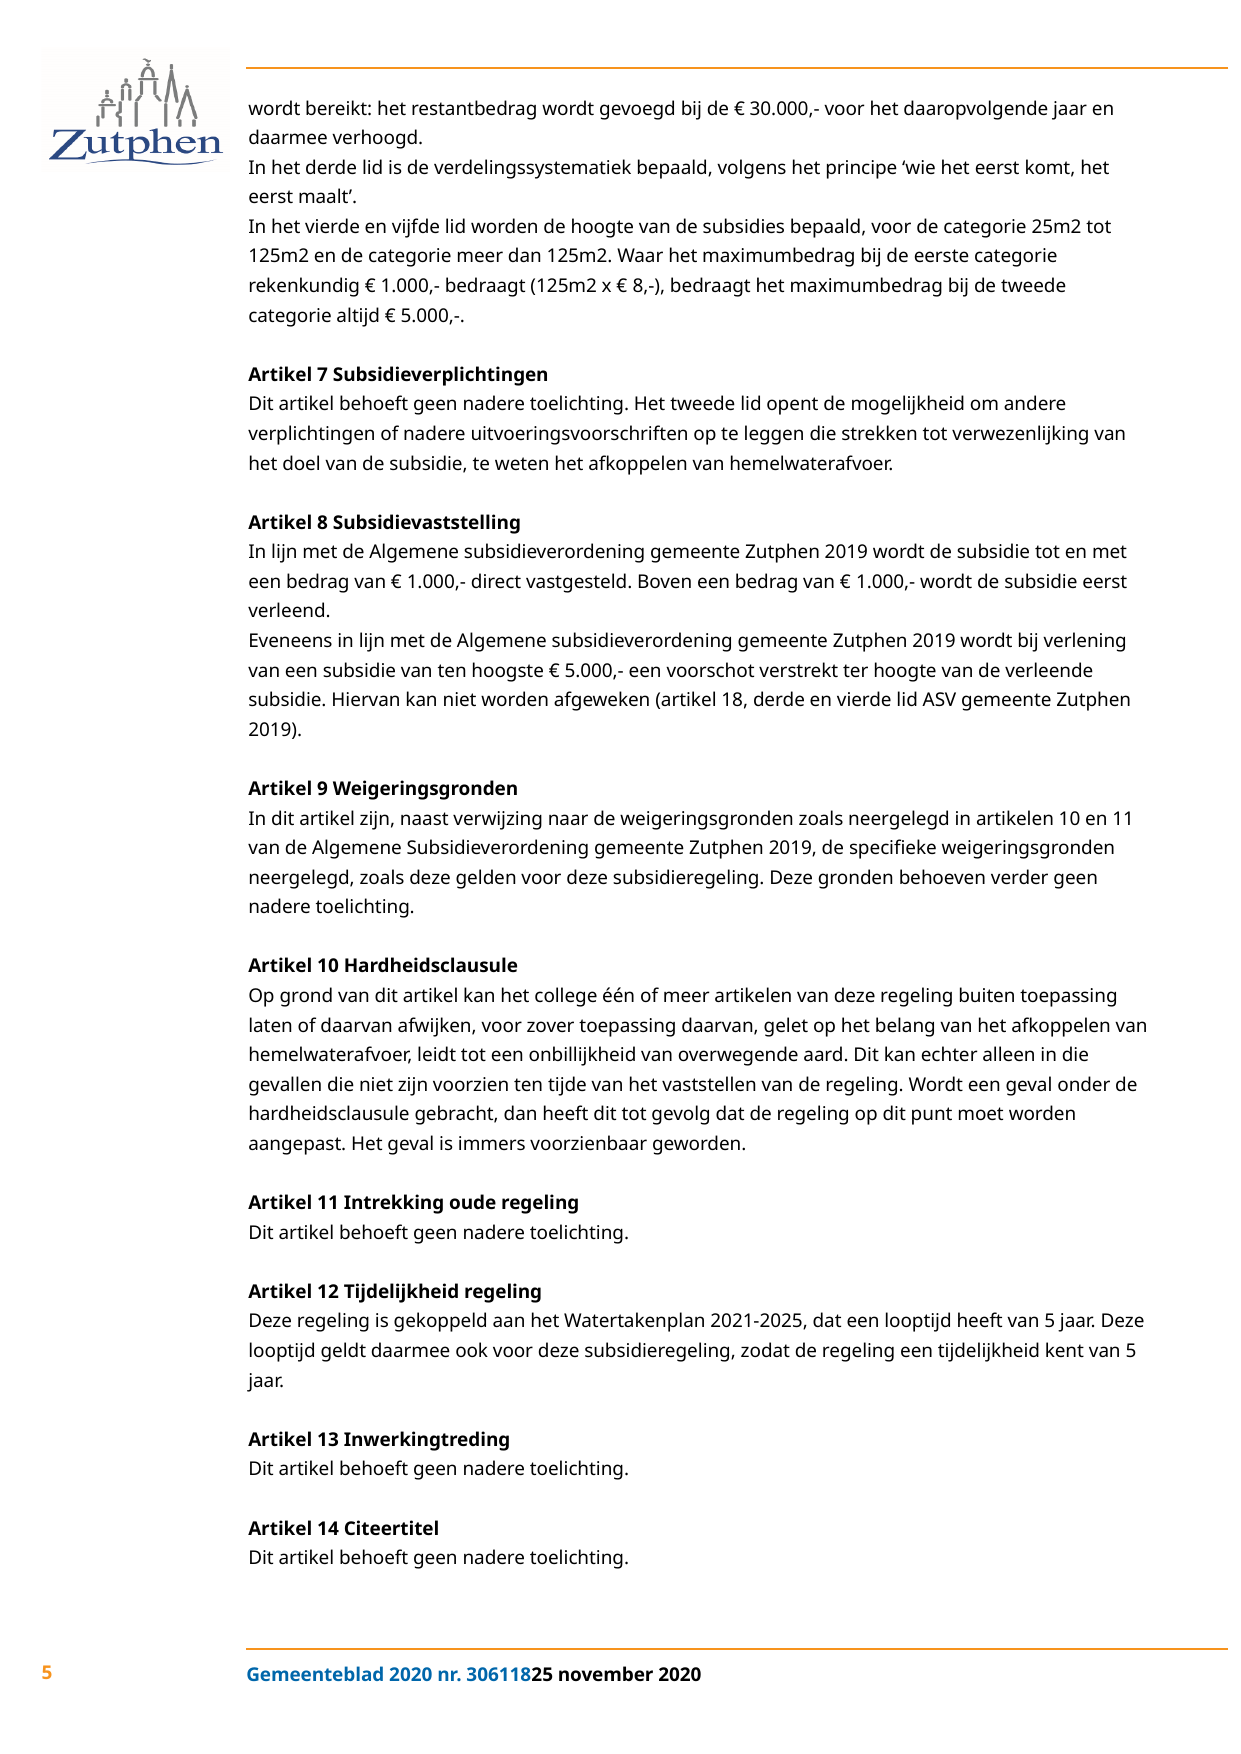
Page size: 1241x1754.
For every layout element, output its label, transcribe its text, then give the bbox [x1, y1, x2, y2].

text Dit artikel behoeft geen nadere toelichting. [248, 1456, 1152, 1481]
text In dit artikel zijn, naast verwijzing naar de weigeringsgronden zoals neergelegd in artikelen 10 en 11 van de Algemene Subsidieverordening gemeente Zutphen 2019, de specifieke weigeringsgronden neergelegd, zoals deze gelden voor deze subsidieregeling. Deze gronden behoeven verder geen nadere toelichting. [248, 805, 1152, 919]
text In het vierde en vijfde lid worden de hoogte van de subsidies bepaald, voor de categorie 25m2 tot 125m2 en de categorie meer dan 125m2. Waar het maximumbedrag bij de eerste categorie rekenkundig € 1.000,- bedraagt (125m2 x € 8,-), bedraagt het maximumbedrag bij de tweede categorie altijd € 5.000,-. [248, 213, 1152, 328]
text Artikel 11 Intrekking oude regeling [248, 1189, 1152, 1215]
text Op grond van dit artikel kan het college één of meer artikelen van deze regeling buiten toepassing laten of daarvan afwijken, voor zover toepassing daarvan, gelet op het belang van het afkoppelen van hemelwaterafvoer, leidt tot een onbillijkheid van overwegende aard. Dit kan echter alleen in die gevallen die niet zijn voorzien ten tijde van het vaststellen van de regeling. Wordt een geval onder de hardheidsclausule gebracht, dan heeft dit tot gevolg dat de regeling op dit punt moet worden aangepast. Het geval is immers voorzienbaar geworden. [248, 982, 1152, 1156]
text Artikel 9 Weigeringsgronden [248, 775, 1152, 801]
text Artikel 13 Inwerkingtreding [248, 1426, 1152, 1452]
text Deze regeling is gekoppeld aan het Watertakenplan 2021-2025, dat een looptijd heeft van 5 jaar. Deze looptijd geldt daarmee ook voor deze subsidieregeling, zodat de regeling een tijdelijkheid kent van 5 jaar. [248, 1308, 1152, 1393]
text Artikel 10 Hardheidsclausule [248, 953, 1152, 978]
text Artikel 8 Subsidievaststelling [248, 509, 1152, 535]
text Eveneens in lijn met de Algemene subsidieverordening gemeente Zutphen 2019 wordt bij verlening van een subsidie van ten hoogste € 5.000,- een voorschot verstrekt ter hoogte van de verleende subsidie. Hiervan kan niet worden afgeweken (artikel 18, derde en vierde lid ASV gemeente Zutphen 2019). [248, 627, 1152, 742]
text Dit artikel behoeft geen nadere toelichting. [248, 1219, 1152, 1245]
text Artikel 7 Subsidieverplichtingen [248, 361, 1152, 387]
text Artikel 14 Citeertitel [248, 1515, 1152, 1541]
text Dit artikel behoeft geen nadere toelichting. Het tweede lid opent de mogelijkheid om andere verplichtingen of nadere uitvoeringsvoorschriften op te leggen die strekken tot verwezenlijking van het doel van de subsidie, te weten het afkoppelen van hemelwaterafvoer. [248, 391, 1152, 476]
text Artikel 12 Tijdelijkheid regeling [248, 1278, 1152, 1304]
picture [41, 47, 231, 172]
text wordt bereikt: het restantbedrag wordt gevoegd bij de € 30.000,- voor het daaropvolgende jaar en daarmee verhoogd. [248, 95, 1152, 150]
text In lijn met de Algemene subsidieverordening gemeente Zutphen 2019 wordt de subsidie tot en met een bedrag van € 1.000,- direct vastgesteld. Boven een bedrag van € 1.000,- wordt de subsidie eerst verleend. [248, 538, 1152, 623]
text Dit artikel behoeft geen nadere toelichting. [248, 1544, 1152, 1570]
text In het derde lid is de verdelingssystematiek bepaald, volgens het principe ‘wie het eerst komt, het eerst maalt’. [248, 154, 1152, 209]
